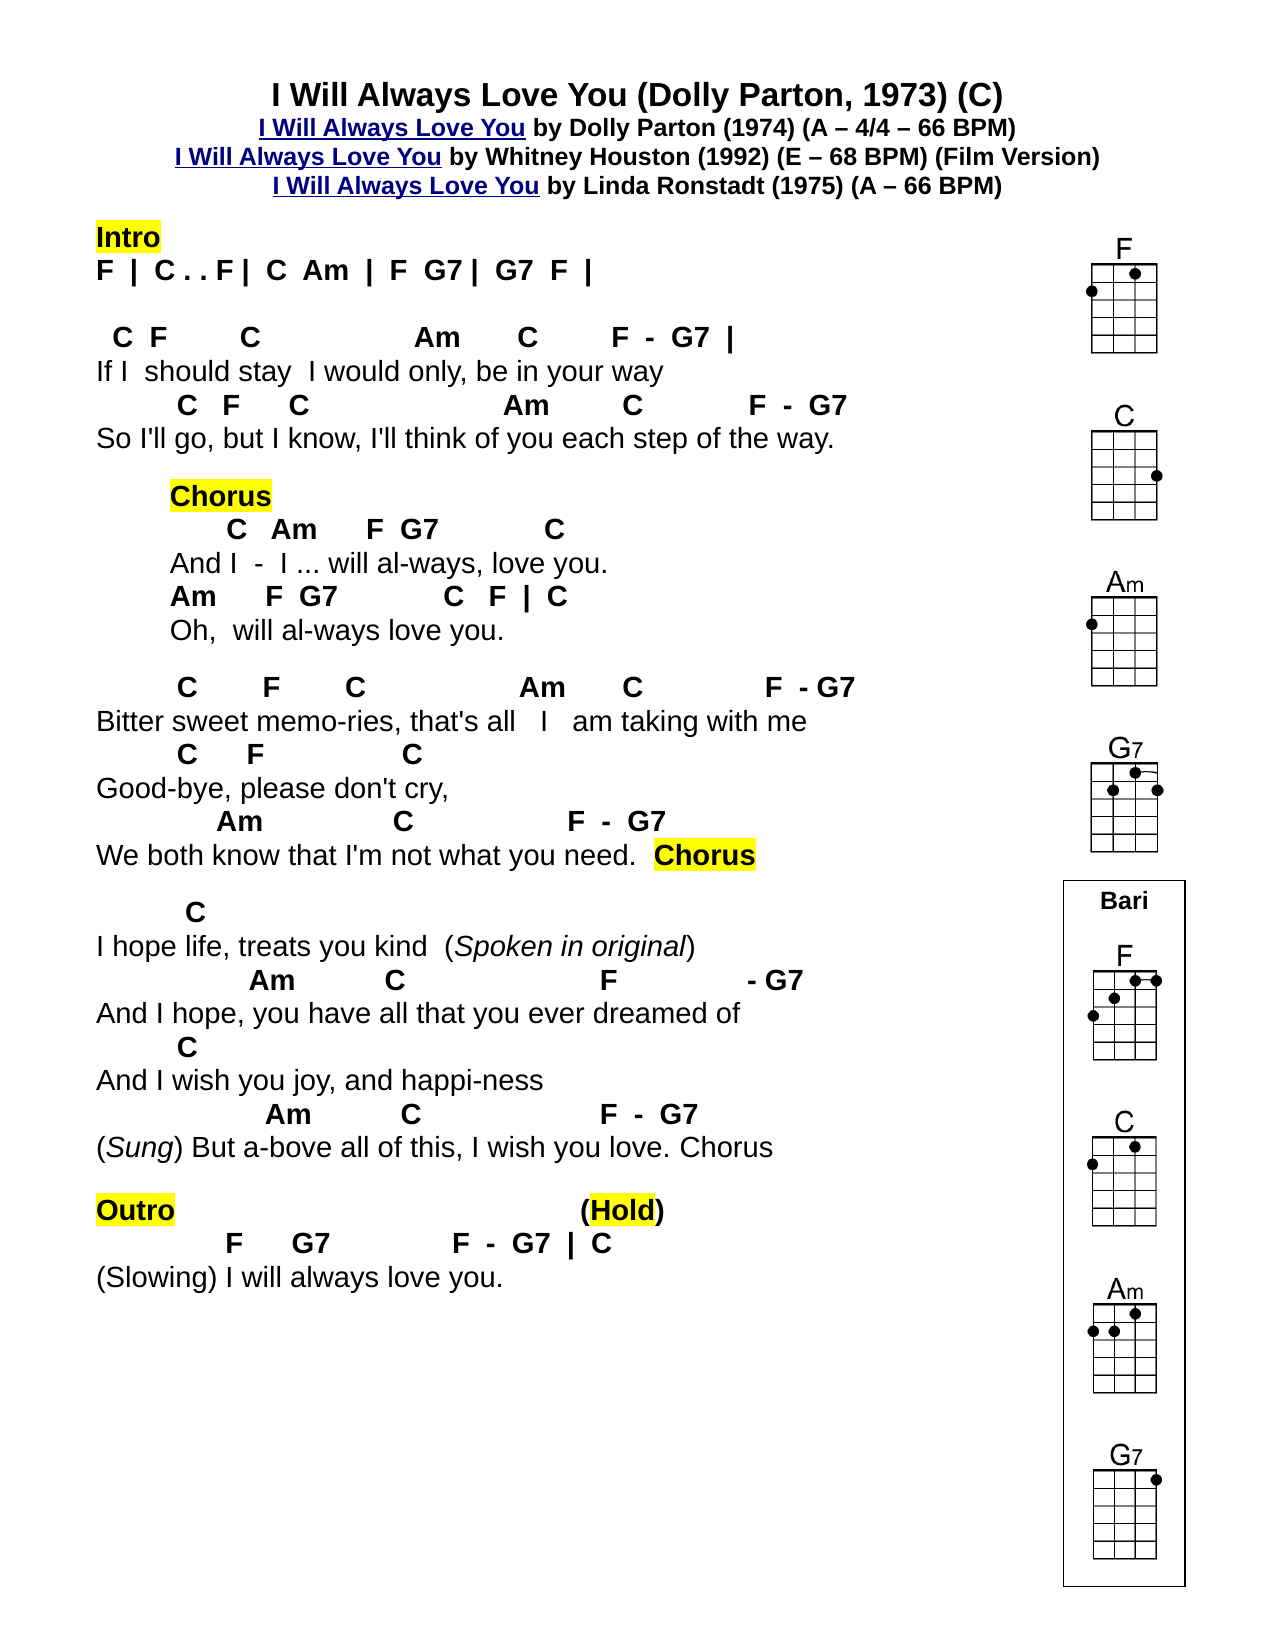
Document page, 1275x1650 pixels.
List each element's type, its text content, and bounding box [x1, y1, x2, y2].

text I Will Always Love You by Linda Ronstadt (1975) (A – 66 BPM) [90, 171, 1185, 200]
picture [1075, 1092, 1173, 1243]
table_cell Bari [1064, 881, 1184, 921]
table_header Intro F | C . . F | C Am | F G7 | G7 F | C F C Am C F - G7 | If I should stay I would only, be in your way C F C Am C F - G7 So I'll go, but I know, I'll think of you each step of the way. Chorus C Am F G7 C And I - I ... will al-ways, love you. Am F G7 C F | C Oh, will al-ways love you. C F C Am C F - G7 Bitter sweet memo-ries, that's all I am taking with me C F C Good-bye, please don't cry, Am C F - G7 We both know that I'm not what you need. Chorus C I hope life, treats you kind (Spoken in original) Am C F - G7 And I hope, you have all that you ever dreamed of C And I wish you joy, and happi-ness Am C F - G7 (Sung) But a-bove all of this, I wish you love. Chorus Outro (Hold) F G7 F - G7 | C (Slowing) I will always love you. [90, 214, 1063, 1603]
picture [1074, 220, 1174, 370]
text I Will Always Love You by Whitney Houston (1992) (E – 68 BPM) (Film Version) [90, 142, 1185, 171]
table_cell [1064, 1587, 1185, 1603]
picture [1073, 718, 1175, 869]
table_header [1064, 214, 1185, 380]
text I Will Always Love You by Dolly Parton (1974) (A – 4/4 – 66 BPM) [90, 113, 1185, 142]
table_cell [1064, 713, 1185, 879]
table_cell [1064, 547, 1185, 713]
table_cell [1064, 1087, 1184, 1253]
picture [1076, 1425, 1173, 1576]
picture [1074, 386, 1174, 537]
picture [1076, 926, 1173, 1077]
table_cell [1064, 1420, 1184, 1586]
text I Will Always Love You (Dolly Parton, 1973) (C) [90, 75, 1185, 113]
picture [1074, 552, 1174, 703]
table_cell [1064, 1254, 1184, 1420]
table_cell [1064, 380, 1185, 547]
picture [1076, 1259, 1173, 1410]
table_cell [1064, 921, 1184, 1087]
